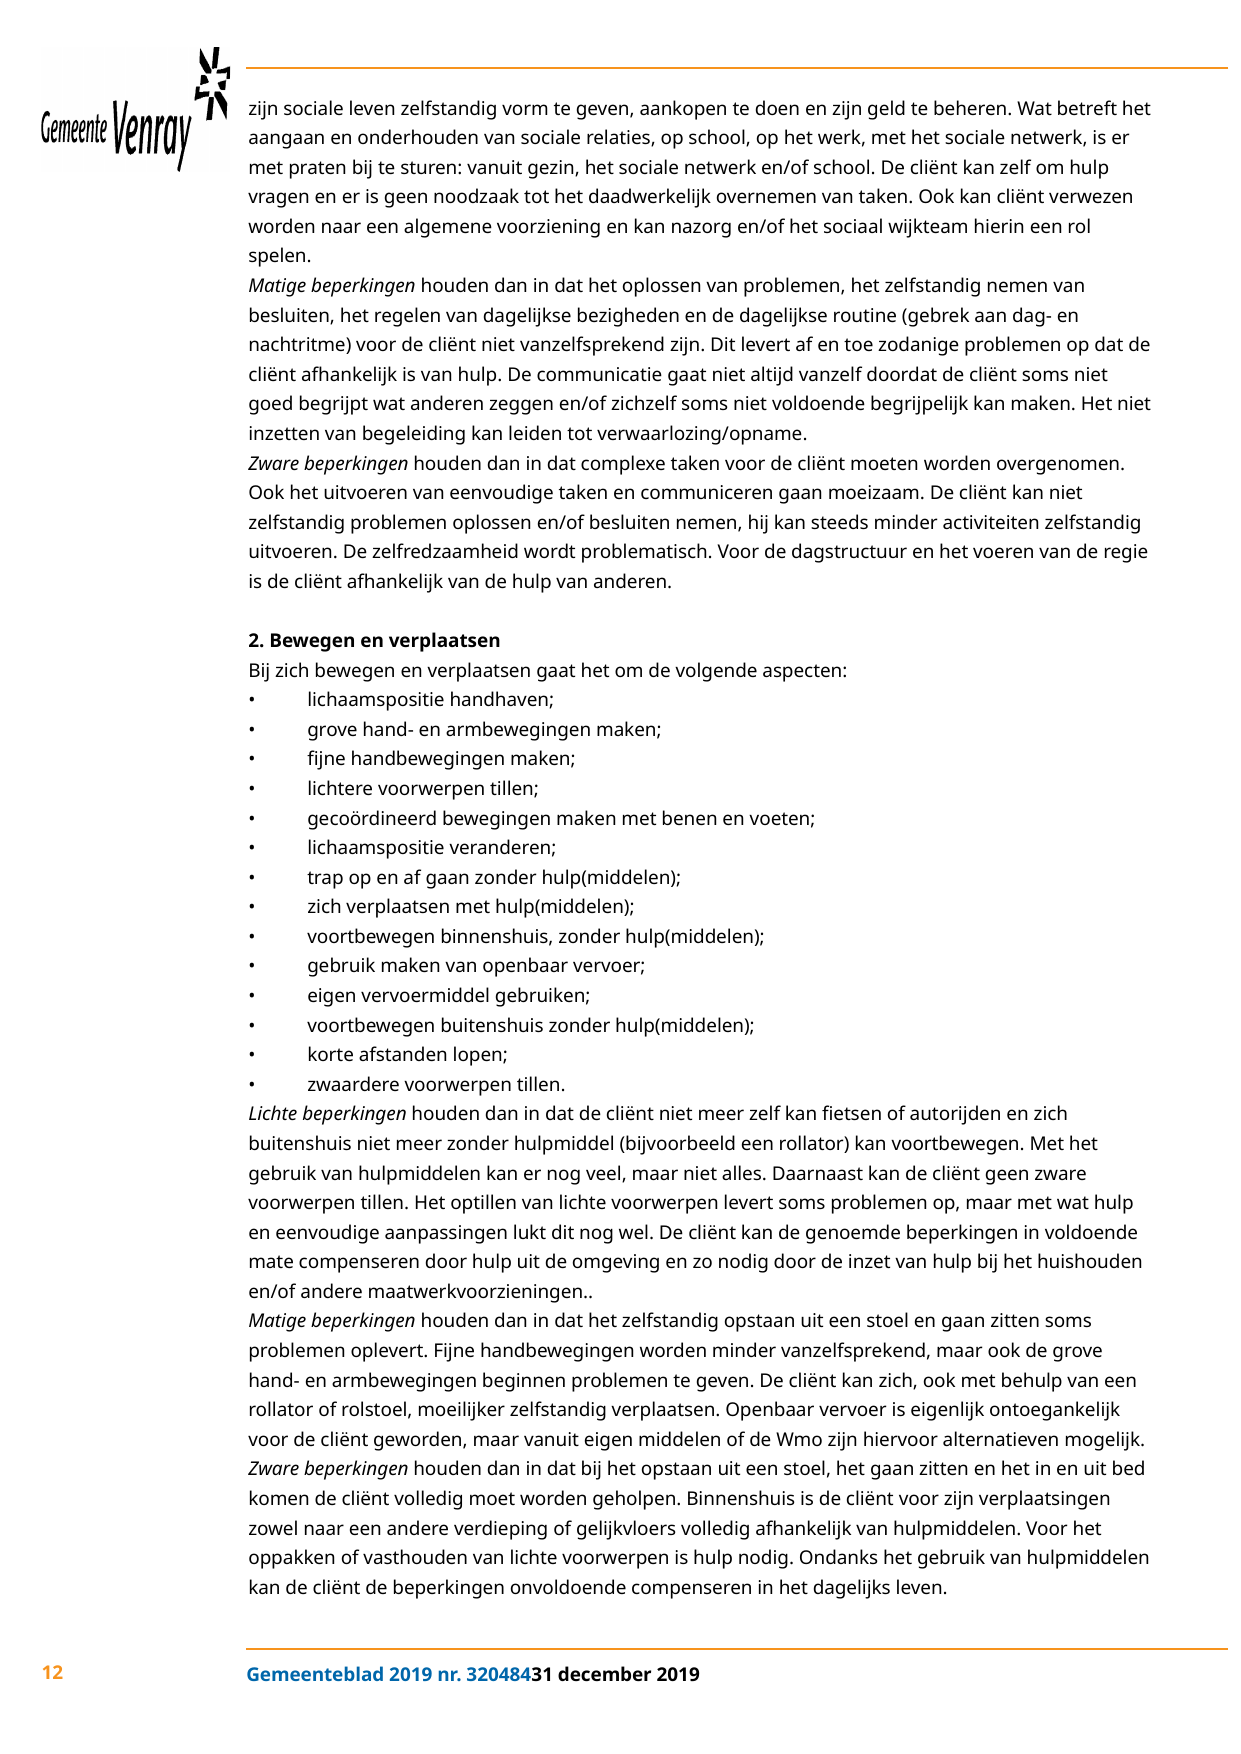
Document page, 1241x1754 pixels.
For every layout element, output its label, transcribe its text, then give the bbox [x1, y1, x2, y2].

text zijn sociale leven zelfstandig vorm te geven, aankopen te doen en zijn geld te beheren. Wat betreft het aangaan en onderhouden van sociale relaties, op school, op het werk, met het sociale netwerk, is er met praten bij te sturen: vanuit gezin, het sociale netwerk en/of school. De cliënt kan zelf om hulp vragen en er is geen noodzaak tot het daadwerkelijk overnemen van taken. Ook kan cliënt verwezen worden naar een algemene voorziening en kan nazorg en/of het sociaal wijkteam hierin een rol spelen. [248, 95, 1152, 268]
list gebruik maken van openbaar vervoer; [248, 953, 1152, 978]
list voortbewegen binnenshuis, zonder hulp(middelen); [248, 923, 1152, 949]
list trap op en af gaan zonder hulp(middelen); [248, 864, 1152, 890]
text Matige beperkingen houden dan in dat het oplossen van problemen, het zelfstandig nemen van besluiten, het regelen van dagelijkse bezigheden en de dagelijkse routine (gebrek aan dag- en nachtritme) voor de cliënt niet vanzelfsprekend zijn. Dit levert af en toe zodanige problemen op dat de cliënt afhankelijk is van hulp. De communicatie gaat niet altijd vanzelf doordat de cliënt soms niet goed begrijpt wat anderen zeggen en/of zichzelf soms niet voldoende begrijpelijk kan maken. Het niet inzetten van begeleiding kan leiden tot verwaarlozing/opname. [248, 272, 1152, 446]
list zwaardere voorwerpen tillen. [248, 1071, 1152, 1097]
text Zware beperkingen houden dan in dat complexe taken voor de cliënt moeten worden overgenomen. Ook het uitvoeren van eenvoudige taken en communiceren gaan moeizaam. De cliënt kan niet zelfstandig problemen oplossen en/of besluiten nemen, hij kan steeds minder activiteiten zelfstandig uitvoeren. De zelfredzaamheid wordt problematisch. Voor de dagstructuur en het voeren van de regie is de cliënt afhankelijk van de hulp van anderen. [248, 450, 1152, 594]
text Matige beperkingen houden dan in dat het zelfstandig opstaan uit een stoel en gaan zitten soms problemen oplevert. Fijne handbewegingen worden minder vanzelfsprekend, maar ook de grove hand- en armbewegingen beginnen problemen te geven. De cliënt kan zich, ook met behulp van een rollator of rolstoel, moeilijker zelfstandig verplaatsen. Openbaar vervoer is eigenlijk ontoegankelijk voor de cliënt geworden, maar vanuit eigen middelen of de Wmo zijn hiervoor alternatieven mogelijk. [248, 1308, 1152, 1452]
list eigen vervoermiddel gebruiken; [248, 982, 1152, 1008]
picture [41, 47, 231, 172]
text Bij zich bewegen en verplaatsen gaat het om de volgende aspecten: [248, 657, 1152, 683]
list lichaamspositie veranderen; [248, 834, 1152, 860]
list lichtere voorwerpen tillen; [248, 775, 1152, 801]
list voortbewegen buitenshuis zonder hulp(middelen); [248, 1012, 1152, 1038]
text Zware beperkingen houden dan in dat bij het opstaan uit een stoel, het gaan zitten en het in en uit bed komen de cliënt volledig moet worden geholpen. Binnenshuis is de cliënt voor zijn verplaatsingen zowel naar een andere verdieping of gelijkvloers volledig afhankelijk van hulpmiddelen. Voor het oppakken of vasthouden van lichte voorwerpen is hulp nodig. Ondanks het gebruik van hulpmiddelen kan de cliënt de beperkingen onvoldoende compenseren in het dagelijks leven. [248, 1456, 1152, 1600]
list lichaamspositie handhaven; [248, 686, 1152, 712]
list gecoördineerd bewegingen maken met benen en voeten; [248, 805, 1152, 831]
list fijne handbewegingen maken; [248, 746, 1152, 771]
list zich verplaatsen met hulp(middelen); [248, 893, 1152, 919]
text 2. Bewegen en verplaatsen [248, 627, 1152, 653]
list grove hand- en armbewegingen maken; [248, 716, 1152, 742]
list korte afstanden lopen; [248, 1041, 1152, 1067]
text Lichte beperkingen houden dan in dat de cliënt niet meer zelf kan fietsen of autorijden en zich buitenshuis niet meer zonder hulpmiddel (bijvoorbeeld een rollator) kan voortbewegen. Met het gebruik van hulpmiddelen kan er nog veel, maar niet alles. Daarnaast kan de cliënt geen zware voorwerpen tillen. Het optillen van lichte voorwerpen levert soms problemen op, maar met wat hulp en eenvoudige aanpassingen lukt dit nog wel. De cliënt kan de genoemde beperkingen in voldoende mate compenseren door hulp uit de omgeving en zo nodig door de inzet van hulp bij het huishouden en/of andere maatwerkvoorzieningen.. [248, 1101, 1152, 1304]
